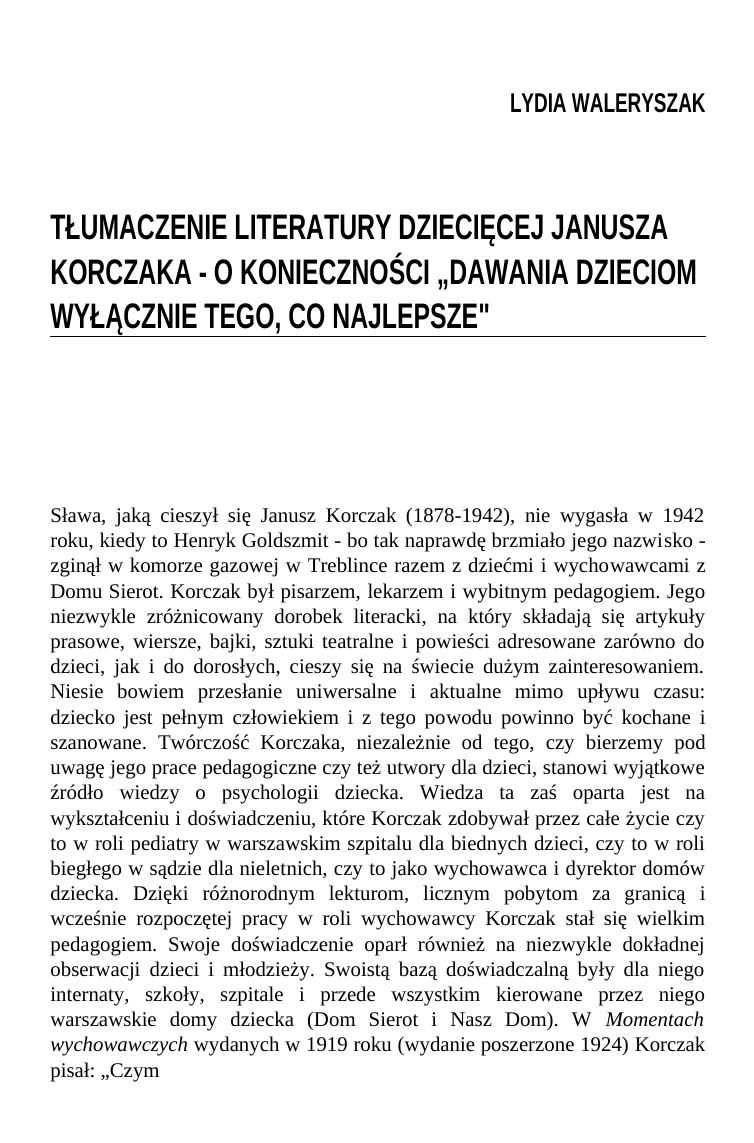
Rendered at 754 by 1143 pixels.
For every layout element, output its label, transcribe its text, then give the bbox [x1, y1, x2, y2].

text TŁUMACZENIE LITERATURY DZIECIĘCEJ JANUSZA KORCZAKA - O KONIECZNOŚCI „DAWANIA DZIECIOM WYŁĄCZNIE TEGO, CO NAJLEPSZE" [50, 206, 706, 336]
subtitle LYDIA WALERYSZAK [50, 87, 706, 119]
text Sława, jaką cieszył się Janusz Korczak (1878-1942), nie wygasła w 1942 roku, kiedy to Henryk Goldszmit - bo tak naprawdę brzmiało jego nazwi­sko - zginął w komorze gazowej w Treblince razem z dziećmi i wycho­wawcami z Domu Sierot. Korczak był pisarzem, lekarzem i wybitnym pedagogiem. Jego niezwykle zróżnicowany dorobek literacki, na który składają się artykuły prasowe, wiersze, bajki, sztuki teatralne i powieści adresowane zarówno do dzieci, jak i do dorosłych, cieszy się na świecie dużym zainteresowaniem. Niesie bowiem przesłanie uniwersalne i aktu­alne mimo upływu czasu: dziecko jest pełnym człowiekiem i z tego po­wodu powinno być kochane i szanowane. Twórczość Korczaka, niezależ­nie od tego, czy bierzemy pod uwagę jego prace pedagogiczne czy też utwory dla dzieci, stanowi wyjątkowe źródło wiedzy o psychologii dziec­ka. Wiedza ta zaś oparta jest na wykształceniu i doświadczeniu, które Korczak zdobywał przez całe życie czy to w roli pediatry w warszawskim szpitalu dla biednych dzieci, czy to w roli biegłego w sądzie dla nielet­nich, czy to jako wychowawca i dyrektor domów dziecka. Dzięki różno­rodnym lekturom, licznym pobytom za granicą i wcześnie rozpoczętej pracy w roli wychowawcy Korczak stał się wielkim pedagogiem. Swoje doświadczenie oparł również na niezwykle dokładnej obserwacji dzieci i młodzieży. Swoistą bazą doświadczalną były dla niego internaty, szko­ły, szpitale i przede wszystkim kierowane przez niego warszawskie domy dziecka (Dom Sierot i Nasz Dom). W Momentach wychowawczych wy­danych w 1919 roku (wydanie poszerzone 1924) Korczak pisał: „Czym [50, 503, 706, 1082]
